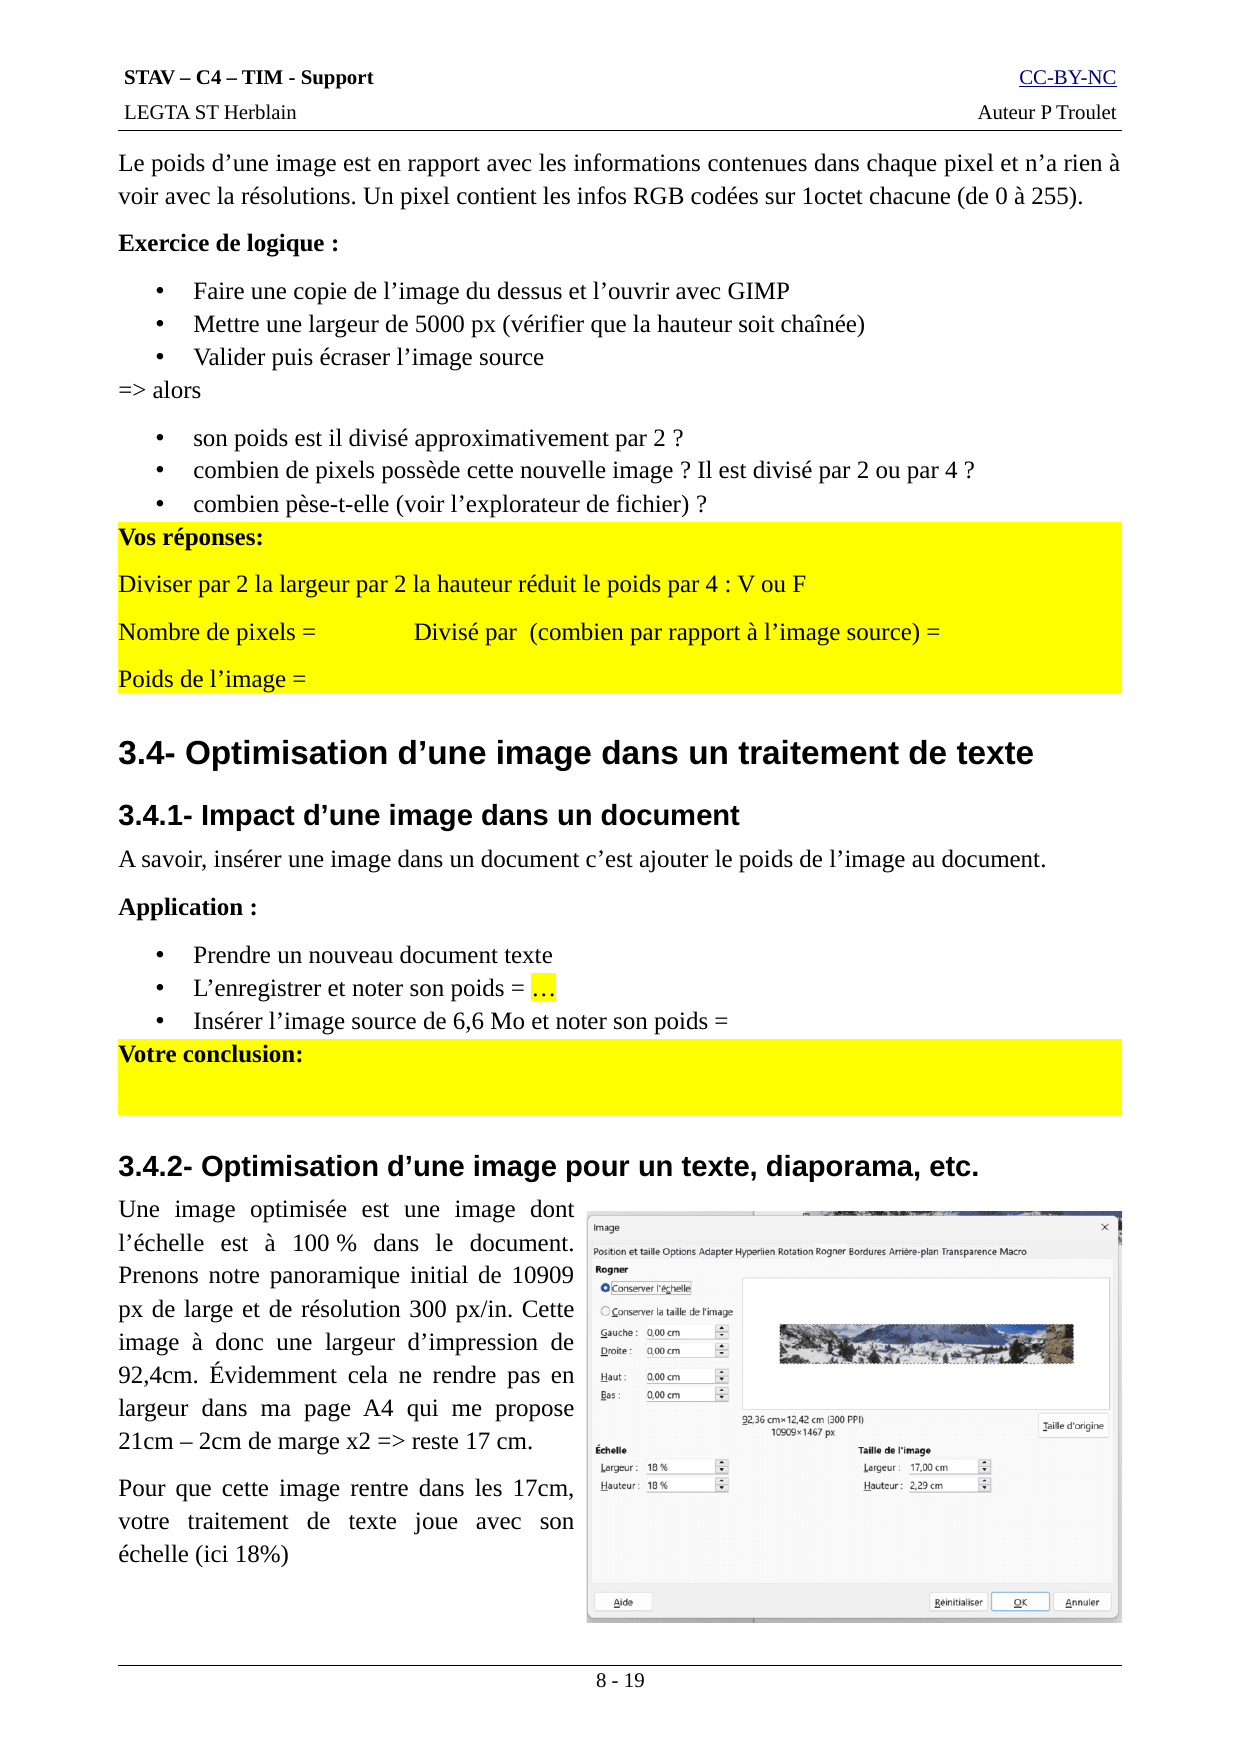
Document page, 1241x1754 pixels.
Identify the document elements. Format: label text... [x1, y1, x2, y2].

text Votre conclusion: [118, 1039, 1122, 1067]
text Le poids d’une image est en rapport avec les informations contenues dans chaque pixel et n’a rien à voir avec la résolutions. Un pixel contient les infos RGB codées sur 1octet chacune (de 0 à 255). [118, 148, 1122, 209]
text => alors [118, 375, 1122, 404]
list combien de pixels possède cette nouvelle image ? Il est divisé par 2 ou par 4 ? [156, 456, 1122, 484]
list Faire une copie de l’image du dessus et l’ouvrir avec GIMP [156, 276, 1122, 305]
picture [586, 1211, 1123, 1623]
text Exercice de logique : [118, 228, 1122, 257]
text Poids de l’image = [118, 664, 1122, 693]
list son poids est il divisé approximativement par 2 ? [156, 423, 1122, 451]
text Application : [118, 892, 1122, 921]
list Valider puis écraser l’image source [156, 342, 1122, 371]
list Insérer l’image source de 6,6 Mo et noter son poids = [156, 1006, 1122, 1034]
subtitle Impact d’une image dans un document [118, 798, 1122, 832]
list combien pèse-t-elle (voir l’explorateur de fichier) ? [156, 489, 1122, 517]
list Prendre un nouveau document texte [156, 940, 1122, 968]
text Nombre de pixels = Divisé par (combien par rapport à l’image source) = [118, 617, 1122, 646]
text Une image optimisée est une image dont l’échelle est à 100 % dans le document. Prenons notre panoramique initial de 10909 px de large et de résolution 300 px/in. Cette image à donc une largeur d’impression de 92,4cm. Évidemment cela ne rendre pas en largeur dans ma page A4 qui me propose 21cm – 2cm de marge x2 => reste 17 cm. [118, 1194, 1122, 1454]
list L’enregistrer et noter son poids = … [156, 973, 1122, 1001]
text Diviser par 2 la largeur par 2 la hauteur réduit le poids par 4 : V ou F [118, 569, 1122, 598]
text Vos réponses: [118, 522, 1122, 550]
subtitle Optimisation d’une image pour un texte, diaporama, etc. [118, 1148, 1122, 1182]
subtitle Optimisation d’une image dans un traitement de texte [118, 733, 1122, 771]
text Pour que cette image rentre dans les 17cm, votre traitement de texte joue avec son échelle (ici 18%) [118, 1473, 586, 1568]
list Mettre une largeur de 5000 px (vérifier que la hauteur soit chaînée) [156, 309, 1122, 338]
text A savoir, insérer une image dans un document c’est ajouter le poids de l’image au document. [118, 844, 1122, 873]
